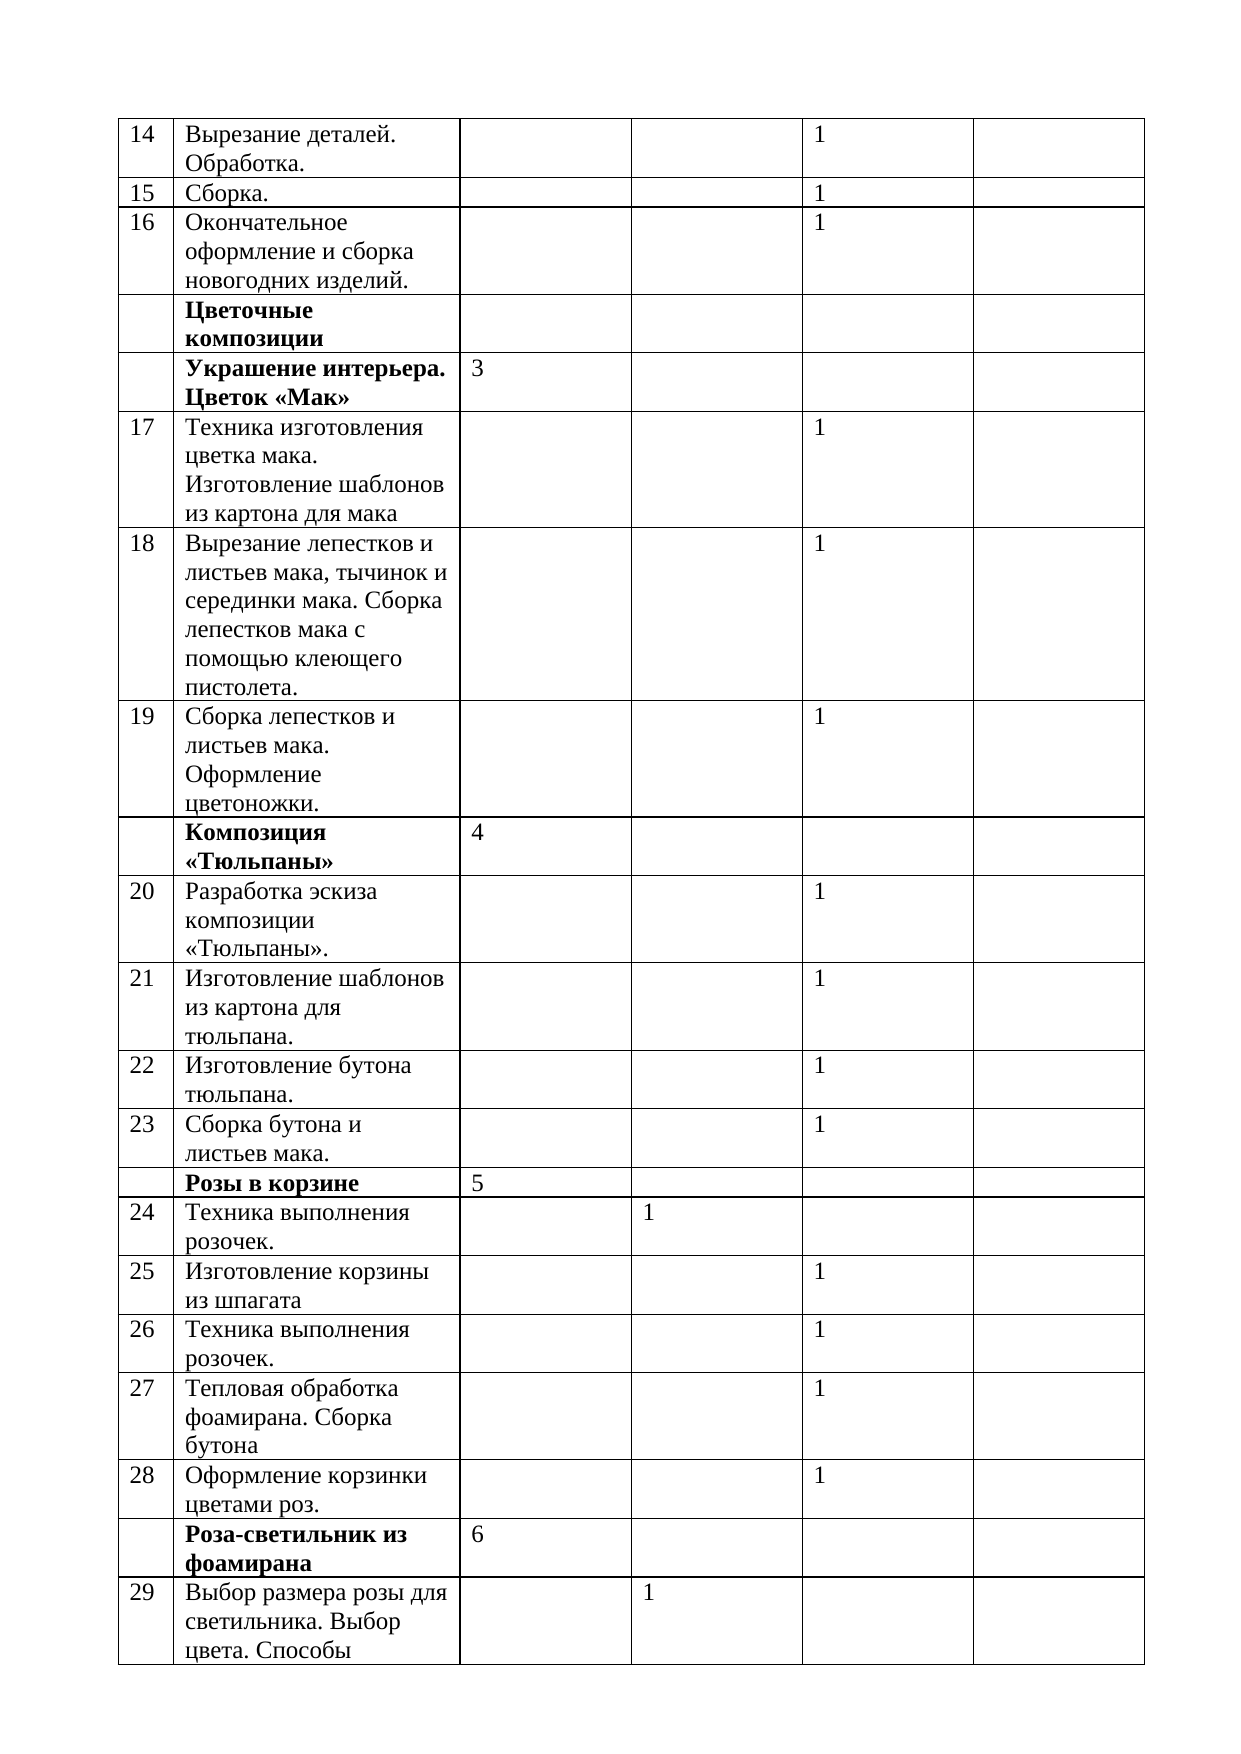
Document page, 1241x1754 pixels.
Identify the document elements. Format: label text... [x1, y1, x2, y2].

table_cell [803, 1578, 973, 1664]
table_cell [974, 295, 1144, 352]
table_cell 19 [119, 701, 173, 816]
table_cell 20 [119, 876, 173, 962]
table_cell Техника выполнения розочек. [174, 1315, 459, 1372]
table_cell Выбор размера розы для светильника. Выбор цвета. Способы [174, 1578, 459, 1664]
table_cell [119, 295, 173, 352]
table_cell 1 [632, 1578, 802, 1664]
table_cell 14 [119, 119, 173, 177]
table_cell [461, 1256, 631, 1313]
table_cell [974, 1519, 1144, 1576]
table_cell 1 [803, 208, 973, 294]
table_cell [632, 1373, 802, 1459]
table_cell [974, 963, 1144, 1049]
table_cell Изготовление бутона тюльпана. [174, 1051, 459, 1108]
table_cell 21 [119, 963, 173, 1049]
table_cell Роза-светильник из фоамирана [174, 1519, 459, 1576]
table_cell 22 [119, 1051, 173, 1108]
table_cell Тепловая обработка фоамирана. Сборка бутона [174, 1373, 459, 1459]
table_cell Вырезание деталей. Обработка. [174, 119, 459, 177]
table_cell 1 [803, 1373, 973, 1459]
table_cell Техника выполнения розочек. [174, 1198, 459, 1255]
table_cell [632, 1168, 802, 1196]
table_cell [461, 178, 631, 206]
table_cell [974, 208, 1144, 294]
table_cell Сборка. [174, 178, 459, 206]
table_cell 26 [119, 1315, 173, 1372]
table_cell [974, 876, 1144, 962]
table_cell Композиция «Тюльпаны» [174, 818, 459, 875]
table_cell [632, 528, 802, 700]
table_cell [632, 119, 802, 177]
table_cell [461, 1373, 631, 1459]
table_cell [974, 818, 1144, 875]
table_cell [803, 818, 973, 875]
table_cell 1 [803, 412, 973, 527]
table_cell [632, 412, 802, 527]
table_cell [461, 1460, 631, 1518]
table_cell [974, 1256, 1144, 1313]
table_cell [974, 1315, 1144, 1372]
table_cell 16 [119, 208, 173, 294]
table_cell Сборка бутона и листьев мака. [174, 1109, 459, 1167]
table_cell [974, 412, 1144, 527]
table_cell [632, 876, 802, 962]
table_cell 29 [119, 1578, 173, 1664]
table_cell [632, 1315, 802, 1372]
table_cell [461, 208, 631, 294]
table_cell 1 [803, 701, 973, 816]
table_cell 25 [119, 1256, 173, 1313]
table_cell 1 [803, 963, 973, 1049]
table_cell 6 [461, 1519, 631, 1576]
table_cell [974, 1198, 1144, 1255]
table_cell 27 [119, 1373, 173, 1459]
table_cell 18 [119, 528, 173, 700]
table_cell Изготовление шаблонов из картона для тюльпана. [174, 963, 459, 1049]
table_cell [632, 1460, 802, 1518]
table_cell [803, 1168, 973, 1196]
table_cell [974, 701, 1144, 816]
table_cell [461, 876, 631, 962]
table_cell Вырезание лепестков и листьев мака, тычинок и серединки мака. Сборка лепестков мака с помощью клеющего пистолета. [174, 528, 459, 700]
table_cell 24 [119, 1198, 173, 1255]
table_cell 5 [461, 1168, 631, 1196]
table_cell Розы в корзине [174, 1168, 459, 1196]
table_cell [803, 295, 973, 352]
table_cell Оформление корзинки цветами роз. [174, 1460, 459, 1518]
table_cell [974, 1109, 1144, 1167]
table_cell [119, 818, 173, 875]
table_cell [461, 119, 631, 177]
table_cell [632, 963, 802, 1049]
table_cell Техника изготовления цветка мака. Изготовление шаблонов из картона для мака [174, 412, 459, 527]
table_cell [974, 119, 1144, 177]
table_cell [632, 818, 802, 875]
table_cell [974, 1578, 1144, 1664]
table_cell Разработка эскиза композиции «Тюльпаны». [174, 876, 459, 962]
table_cell [632, 295, 802, 352]
table_cell 1 [803, 178, 973, 206]
table_cell [461, 1198, 631, 1255]
table_cell 23 [119, 1109, 173, 1167]
table_cell [632, 1519, 802, 1576]
table_cell Изготовление корзины из шпагата [174, 1256, 459, 1313]
table_cell 1 [803, 876, 973, 962]
table_cell [974, 353, 1144, 411]
table_cell [119, 1519, 173, 1576]
table_cell [461, 701, 631, 816]
table_cell [461, 1051, 631, 1108]
table_cell 15 [119, 178, 173, 206]
table_cell [974, 1051, 1144, 1108]
table_cell [461, 963, 631, 1049]
table_cell Сборка лепестков и листьев мака. Оформление цветоножки. [174, 701, 459, 816]
table_cell 1 [803, 1256, 973, 1313]
table_cell 3 [461, 353, 631, 411]
table_cell [632, 208, 802, 294]
table_cell [974, 178, 1144, 206]
table_cell [803, 1519, 973, 1576]
table_cell 17 [119, 412, 173, 527]
table_cell [119, 353, 173, 411]
table_cell [632, 1256, 802, 1313]
table_cell [461, 1315, 631, 1372]
table_cell 1 [803, 1460, 973, 1518]
table_cell [974, 1168, 1144, 1196]
table_cell Окончательное оформление и сборка новогодних изделий. [174, 208, 459, 294]
table_cell 4 [461, 818, 631, 875]
table_cell [461, 1109, 631, 1167]
table_cell [119, 1168, 173, 1196]
table_cell [632, 178, 802, 206]
table_cell 1 [803, 1315, 973, 1372]
table_cell [974, 1373, 1144, 1459]
table_cell 1 [803, 1109, 973, 1167]
table_cell 1 [803, 119, 973, 177]
table_cell 1 [632, 1198, 802, 1255]
table_cell [803, 353, 973, 411]
table_cell 1 [803, 1051, 973, 1108]
table_cell [461, 295, 631, 352]
table_cell 28 [119, 1460, 173, 1518]
table_cell [461, 528, 631, 700]
table_cell [974, 1460, 1144, 1518]
table_cell [632, 1051, 802, 1108]
table_cell [461, 1578, 631, 1664]
table_cell 1 [803, 528, 973, 700]
table_cell [632, 353, 802, 411]
table_cell Украшение интерьера. Цветок «Мак» [174, 353, 459, 411]
table_cell Цветочные композиции [174, 295, 459, 352]
table_cell [632, 1109, 802, 1167]
table_cell [461, 412, 631, 527]
table_cell [974, 528, 1144, 700]
table_cell [632, 701, 802, 816]
table_cell [803, 1198, 973, 1255]
